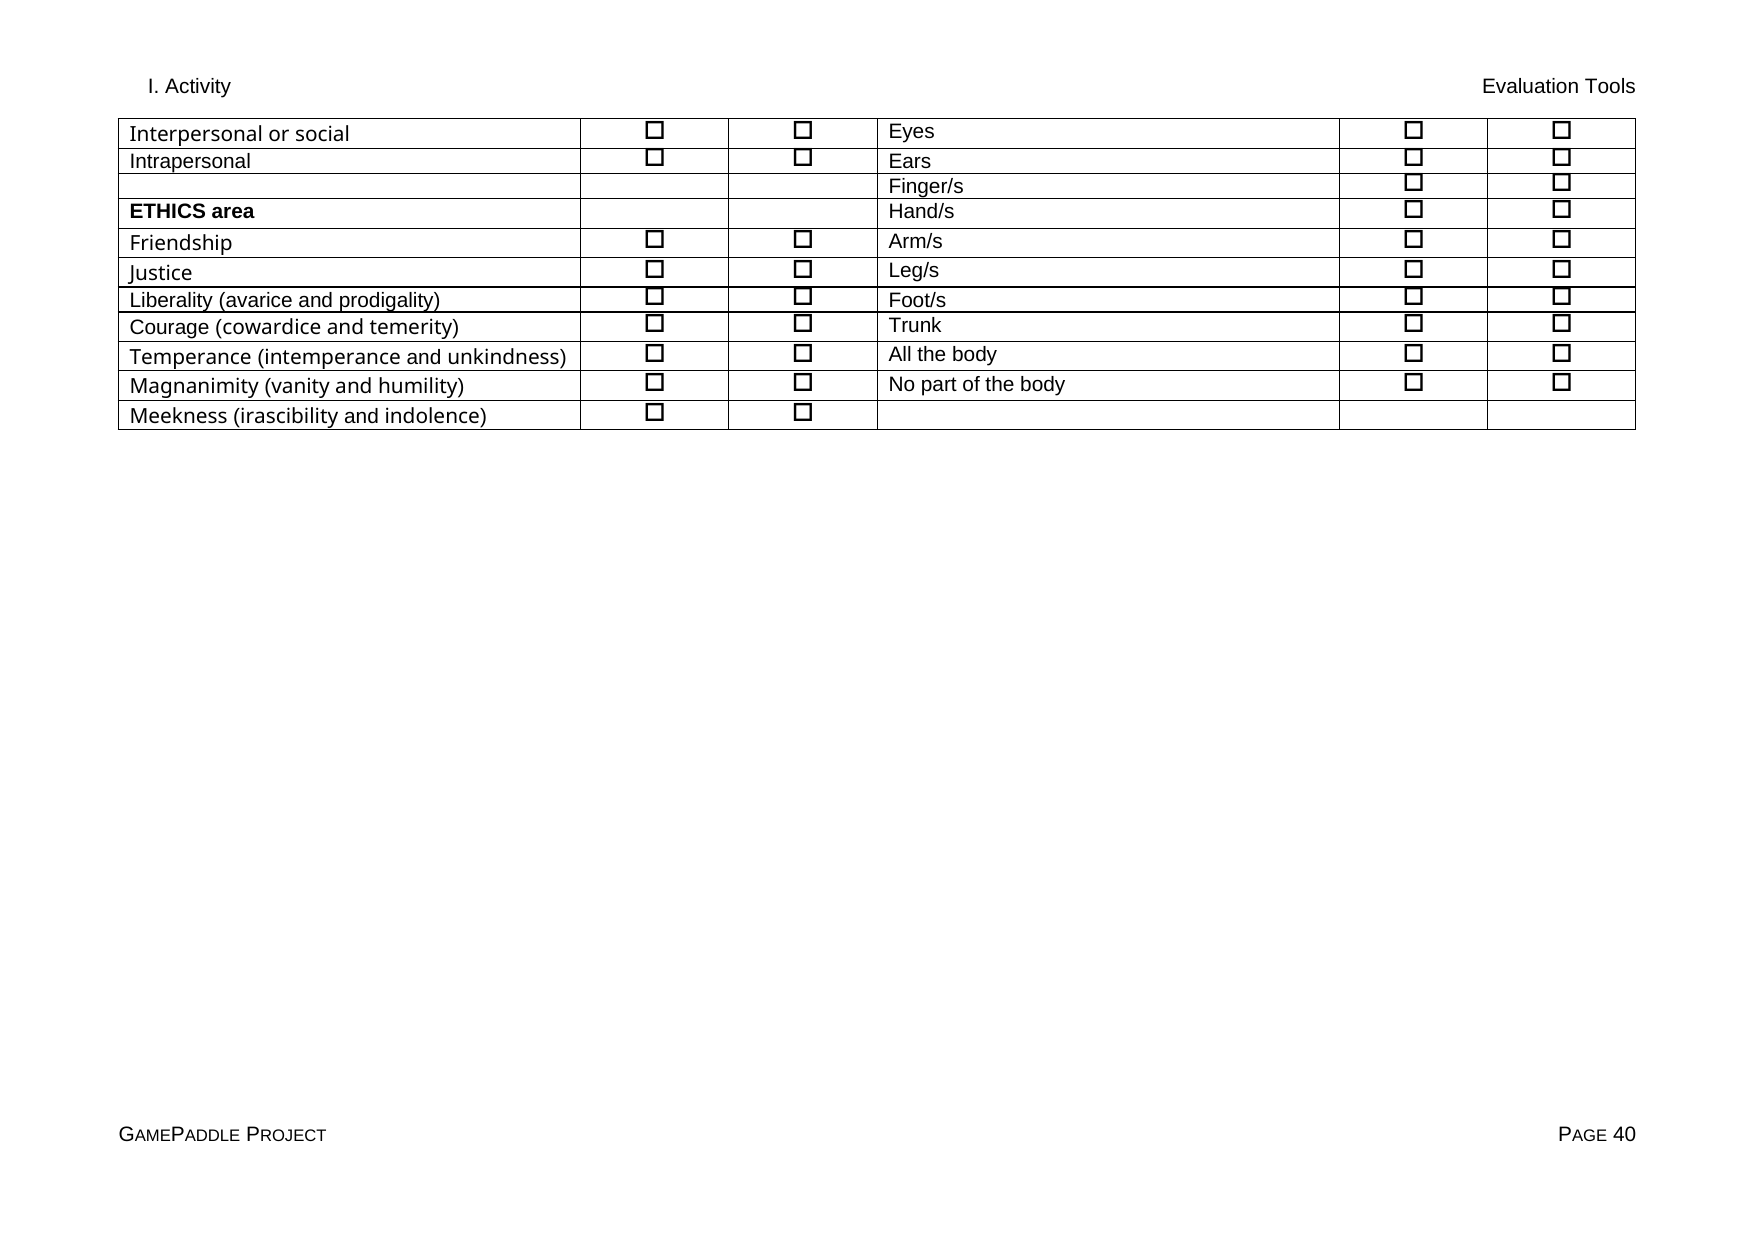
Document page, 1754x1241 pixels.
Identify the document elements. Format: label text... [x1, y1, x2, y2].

table_cell Leg/s [878, 258, 1339, 286]
table_cell ETHICS area [119, 199, 580, 227]
table_cell  [1340, 174, 1487, 198]
table_cell  [581, 342, 728, 370]
table_cell  [729, 313, 877, 341]
table_cell  [581, 313, 728, 341]
table_cell Magnanimity (vanity and humility) [119, 371, 580, 400]
table_cell [1340, 401, 1487, 429]
table_cell Hand/s [878, 199, 1339, 227]
table_cell Ears [878, 149, 1339, 173]
table_cell Justice [119, 258, 580, 286]
table_cell  [1340, 313, 1487, 341]
table_cell  [1488, 313, 1635, 341]
table_cell Interpersonal or social [119, 119, 580, 148]
table_cell  [581, 401, 728, 429]
table_cell  [1488, 288, 1635, 311]
table_cell Trunk [878, 313, 1339, 341]
table_cell Arm/s [878, 229, 1339, 257]
table_cell  [729, 288, 877, 311]
table_cell  [1340, 371, 1487, 400]
table_cell Courage (cowardice and temerity) [119, 313, 580, 341]
table_cell  [581, 258, 728, 286]
table_cell [729, 199, 877, 227]
table_cell  [729, 149, 877, 173]
table_cell  [1340, 119, 1487, 148]
table_cell Meekness (irascibility and indolence) [119, 401, 580, 429]
table_cell  [1340, 149, 1487, 173]
table_cell [119, 174, 580, 198]
table_cell  [581, 371, 728, 400]
table_cell [1488, 401, 1635, 429]
table_cell No part of the body [878, 371, 1339, 400]
table_cell [581, 174, 728, 198]
table_cell  [1340, 229, 1487, 257]
table_cell  [729, 342, 877, 370]
table_cell  [581, 288, 728, 311]
table_cell  [1488, 149, 1635, 173]
table_cell [581, 199, 728, 227]
table_cell  [581, 149, 728, 173]
table_cell Friendship [119, 229, 580, 257]
table_cell  [1488, 342, 1635, 370]
table_cell  [1488, 199, 1635, 227]
table_cell  [581, 229, 728, 257]
table_cell  [581, 119, 728, 148]
table_cell Foot/s [878, 288, 1339, 311]
table_cell Intrapersonal [119, 149, 580, 173]
table_cell  [729, 229, 877, 257]
table_cell  [1340, 342, 1487, 370]
table_cell  [1488, 371, 1635, 400]
table_cell [878, 401, 1339, 429]
table_cell  [1488, 229, 1635, 257]
table_cell  [729, 401, 877, 429]
table_cell Eyes [878, 119, 1339, 148]
table_cell Liberality (avarice and prodigality) [119, 288, 580, 311]
table_cell  [1488, 258, 1635, 286]
table_cell  [1488, 174, 1635, 198]
table_cell All the body [878, 342, 1339, 370]
table_cell  [1340, 199, 1487, 227]
table_cell [729, 174, 877, 198]
table_cell Temperance (intemperance and unkindness) [119, 342, 580, 370]
table_cell  [729, 258, 877, 286]
table_cell  [729, 119, 877, 148]
table_cell  [1488, 119, 1635, 148]
table_cell  [1340, 258, 1487, 286]
table_cell  [729, 371, 877, 400]
table_cell Finger/s [878, 174, 1339, 198]
table_cell  [1340, 288, 1487, 311]
